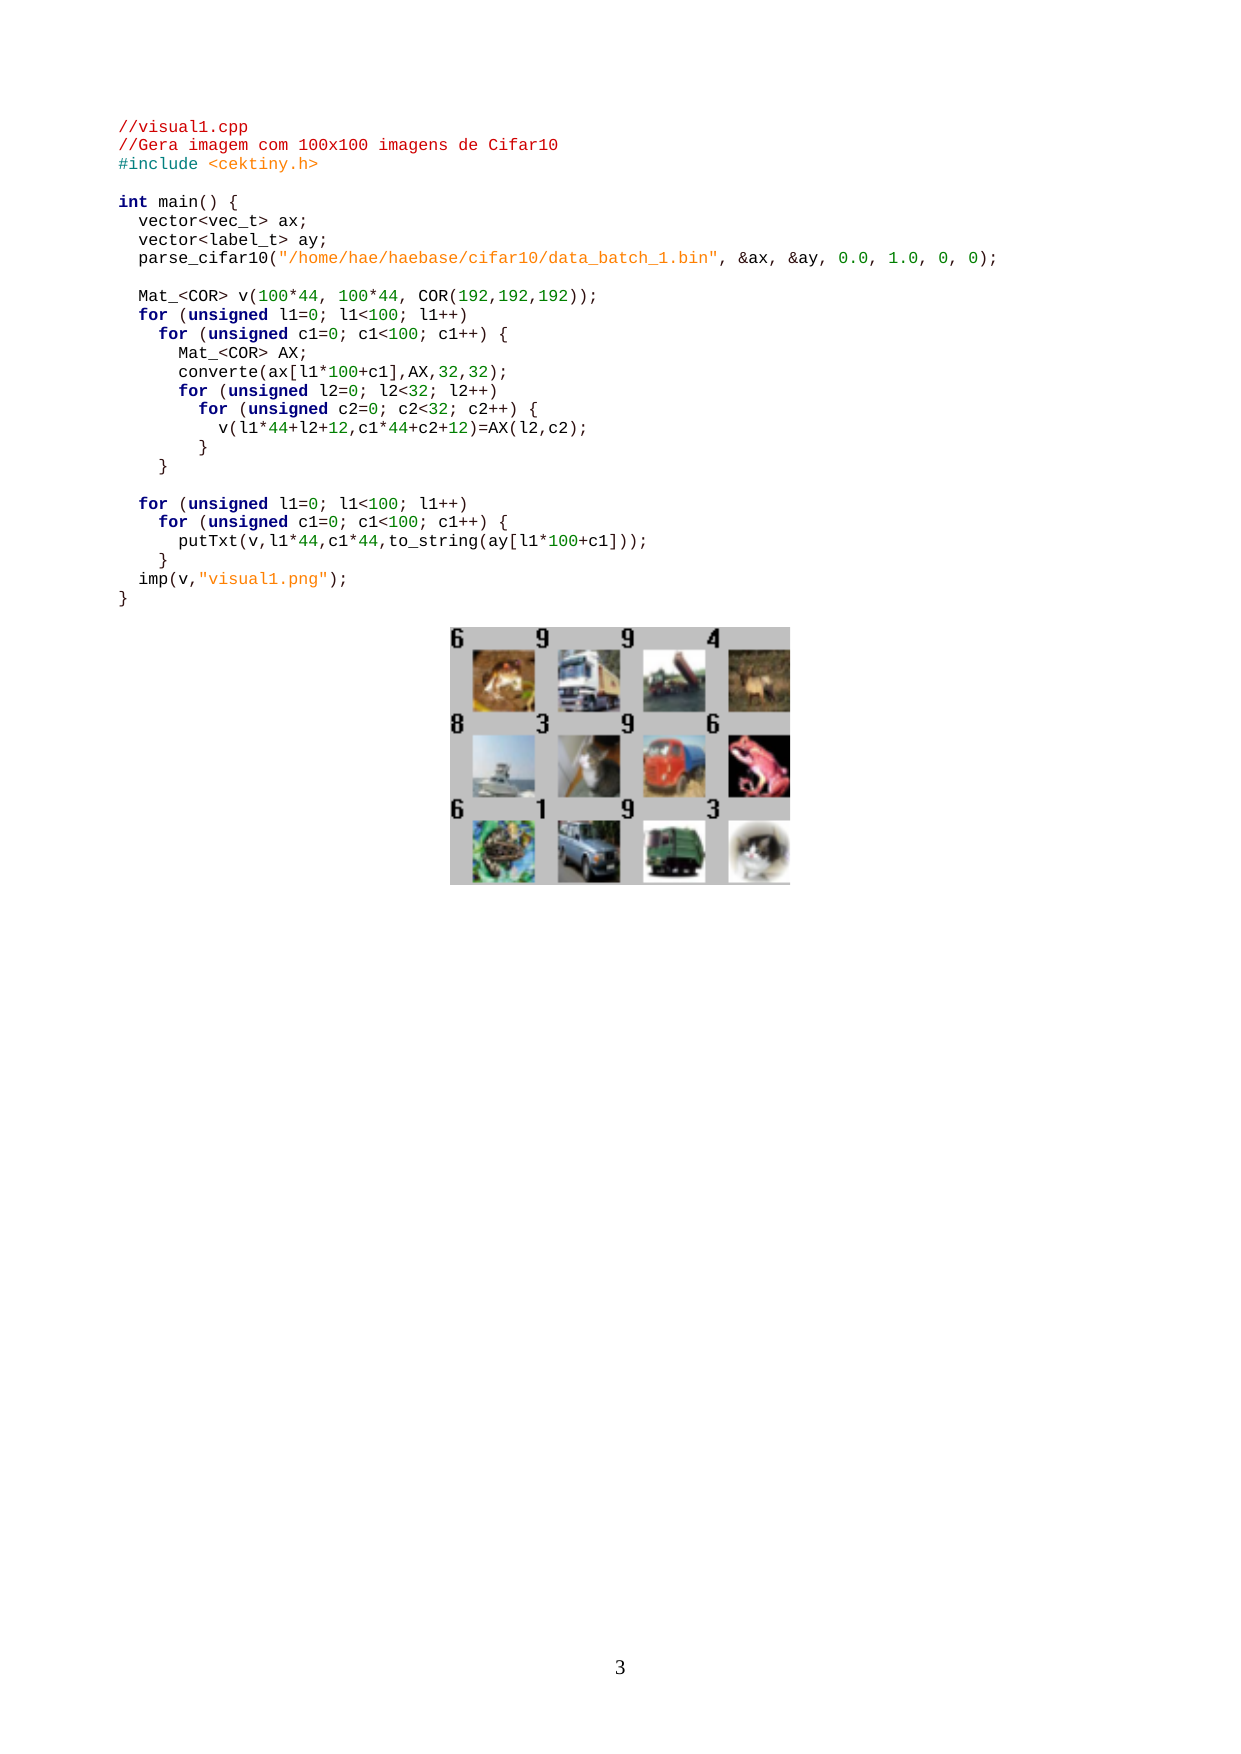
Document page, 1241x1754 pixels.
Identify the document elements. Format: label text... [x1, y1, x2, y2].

picture [450, 627, 791, 885]
text //visual1.cpp [118, 118, 1122, 137]
text //Gera imagem com 100x100 imagens de Cifar10 #include <cektiny.h> int main() { vector<vec_t> ax; vector<label_t> ay; parse_cifar10("/home/hae/haebase/cifar10/data_batch_1.bin", &ax, &ay, 0.0, 1.0, 0, 0); Mat_<COR> v(100*44, 100*44, COR(192,192,192)); for (unsigned l1=0; l1<100; l1++) for (unsigned c1=0; c1<100; c1++) { Mat_<COR> AX; converte(ax[l1*100+c1],AX,32,32); for (unsigned l2=0; l2<32; l2++) for (unsigned c2=0; c2<32; c2++) { v(l1*44+l2+12,c1*44+c2+12)=AX(l2,c2); } } for (unsigned l1=0; l1<100; l1++) for (unsigned c1=0; c1<100; c1++) { putTxt(v,l1*44,c1*44,to_string(ay[l1*100+c1])); } imp(v,"visual1.png"); } [118, 137, 1122, 627]
